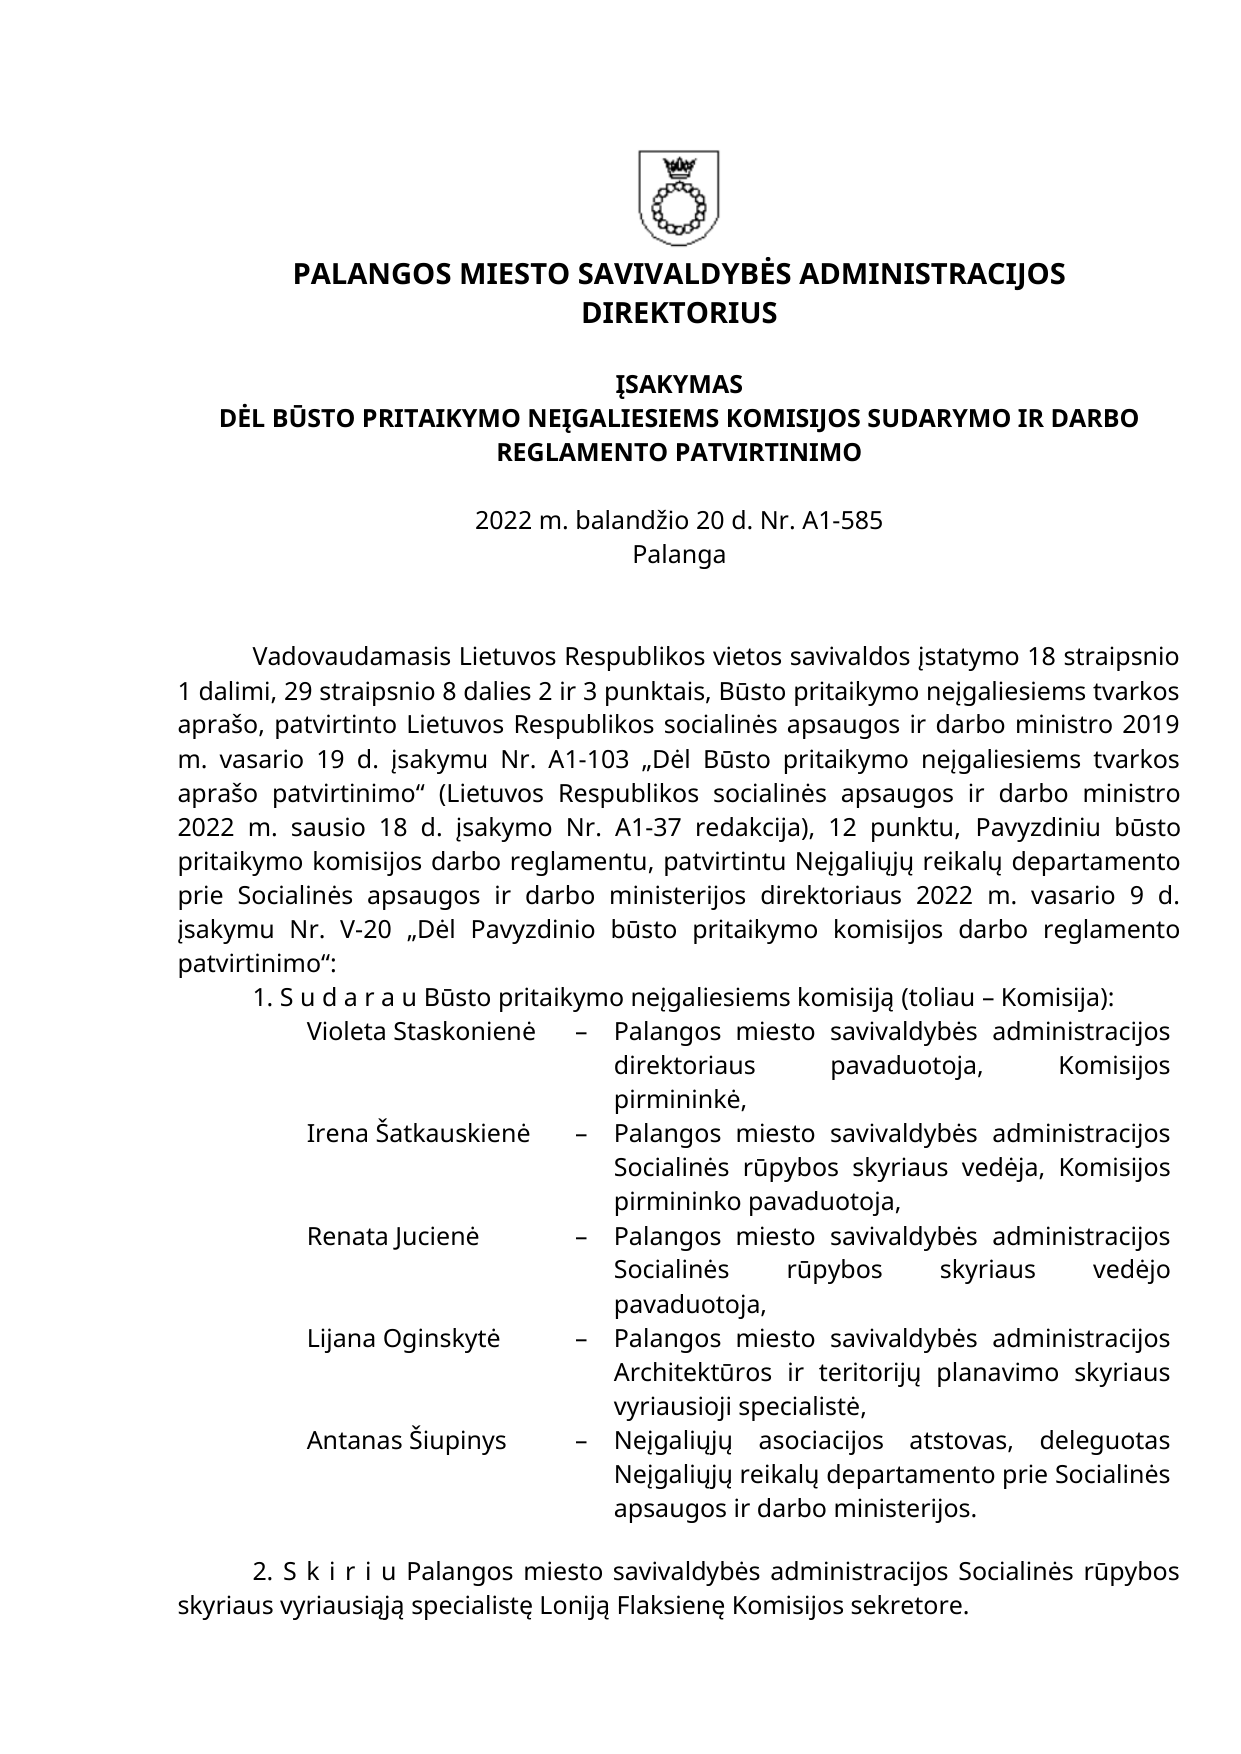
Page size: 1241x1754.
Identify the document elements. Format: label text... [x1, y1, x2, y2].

text DIREKTORIUS [177, 293, 1181, 332]
table_cell – [564, 1423, 602, 1525]
table_cell Renata Jucienė [295, 1218, 563, 1320]
table_cell Irena Šatkauskienė [295, 1116, 563, 1218]
table_header Violeta Staskonienė [295, 1014, 563, 1116]
table_cell – [564, 1218, 602, 1320]
table_cell Palangos miesto savivaldybės administracijos Architektūros ir teritorijų planavimo skyriaus vyriausioji specialistė, [603, 1320, 1182, 1422]
table_cell Neįgaliųjų asociacijos atstovas, deleguotas Neįgaliųjų reikalų departamento prie Socialinės apsaugos ir darbo ministerijos. [603, 1423, 1182, 1525]
table_header – [564, 1014, 602, 1116]
table_cell Palangos miesto savivaldybės administracijos Socialinės rūpybos skyriaus vedėja, Komisijos pirmininko pavaduotoja, [603, 1116, 1182, 1218]
table_cell – [564, 1320, 602, 1422]
text 2022 m. balandžio 20 d. Nr. A1-585 [177, 503, 1181, 537]
text 1. S u d a r a u Būsto pritaikymo neįgaliesiems komisiją (toliau – Komisija): [177, 980, 1181, 1014]
text ĮSAKYMAS [177, 367, 1181, 401]
text Vadovaudamasis Lietuvos Respublikos vietos savivaldos įstatymo 18 straipsnio 1 dalimi, 29 straipsnio 8 dalies 2 ir 3 punktais, Būsto pritaikymo neįgaliesiems tvarkos aprašo, patvirtinto Lietuvos Respublikos socialinės apsaugos ir darbo ministro 2019 m. vasario 19 d. įsakymu Nr. A1-103 „Dėl Būsto pritaikymo neįgaliesiems tvarkos aprašo patvirtinimo“ (Lietuvos Respublikos socialinės apsaugos ir darbo ministro 2022 m. sausio 18 d. įsakymo Nr. A1-37 redakcija), 12 punktu, Pavyzdiniu būsto pritaikymo komisijos darbo reglamentu, patvirtintu Neįgaliųjų reikalų departamento prie Socialinės apsaugos ir darbo ministerijos direktoriaus 2022 m. vasario 9 d. įsakymu Nr. V-20 „Dėl Pavyzdinio būsto pritaikymo komisijos darbo reglamento patvirtinimo“: [177, 639, 1181, 980]
table_header Palangos miesto savivaldybės administracijos direktoriaus pavaduotoja, Komisijos pirmininkė, [603, 1014, 1182, 1116]
table_cell – [564, 1116, 602, 1218]
table_cell Antanas Šiupinys [295, 1423, 563, 1525]
text PALANGOS MIESTO SAVIVALDYBĖS ADMINISTRACIJOS [177, 253, 1181, 293]
text 2. S k i r i u Palangos miesto savivaldybės administracijos Socialinės rūpybos skyriaus vyriausiąją specialistę Loniją Flaksienę Komisijos sekretore. [177, 1553, 1181, 1622]
text DĖL BŪSTO PRITAIKYMO NEĮGALIESIEMS KOMISIJOS SUDARYMO IR DARBO REGLAMENTO PATVIRTINIMO [177, 401, 1181, 469]
table_cell Palangos miesto savivaldybės administracijos Socialinės rūpybos skyriaus vedėjo pavaduotoja, [603, 1218, 1182, 1320]
table_cell Lijana Oginskytė [295, 1320, 563, 1422]
text Palanga [177, 537, 1181, 571]
